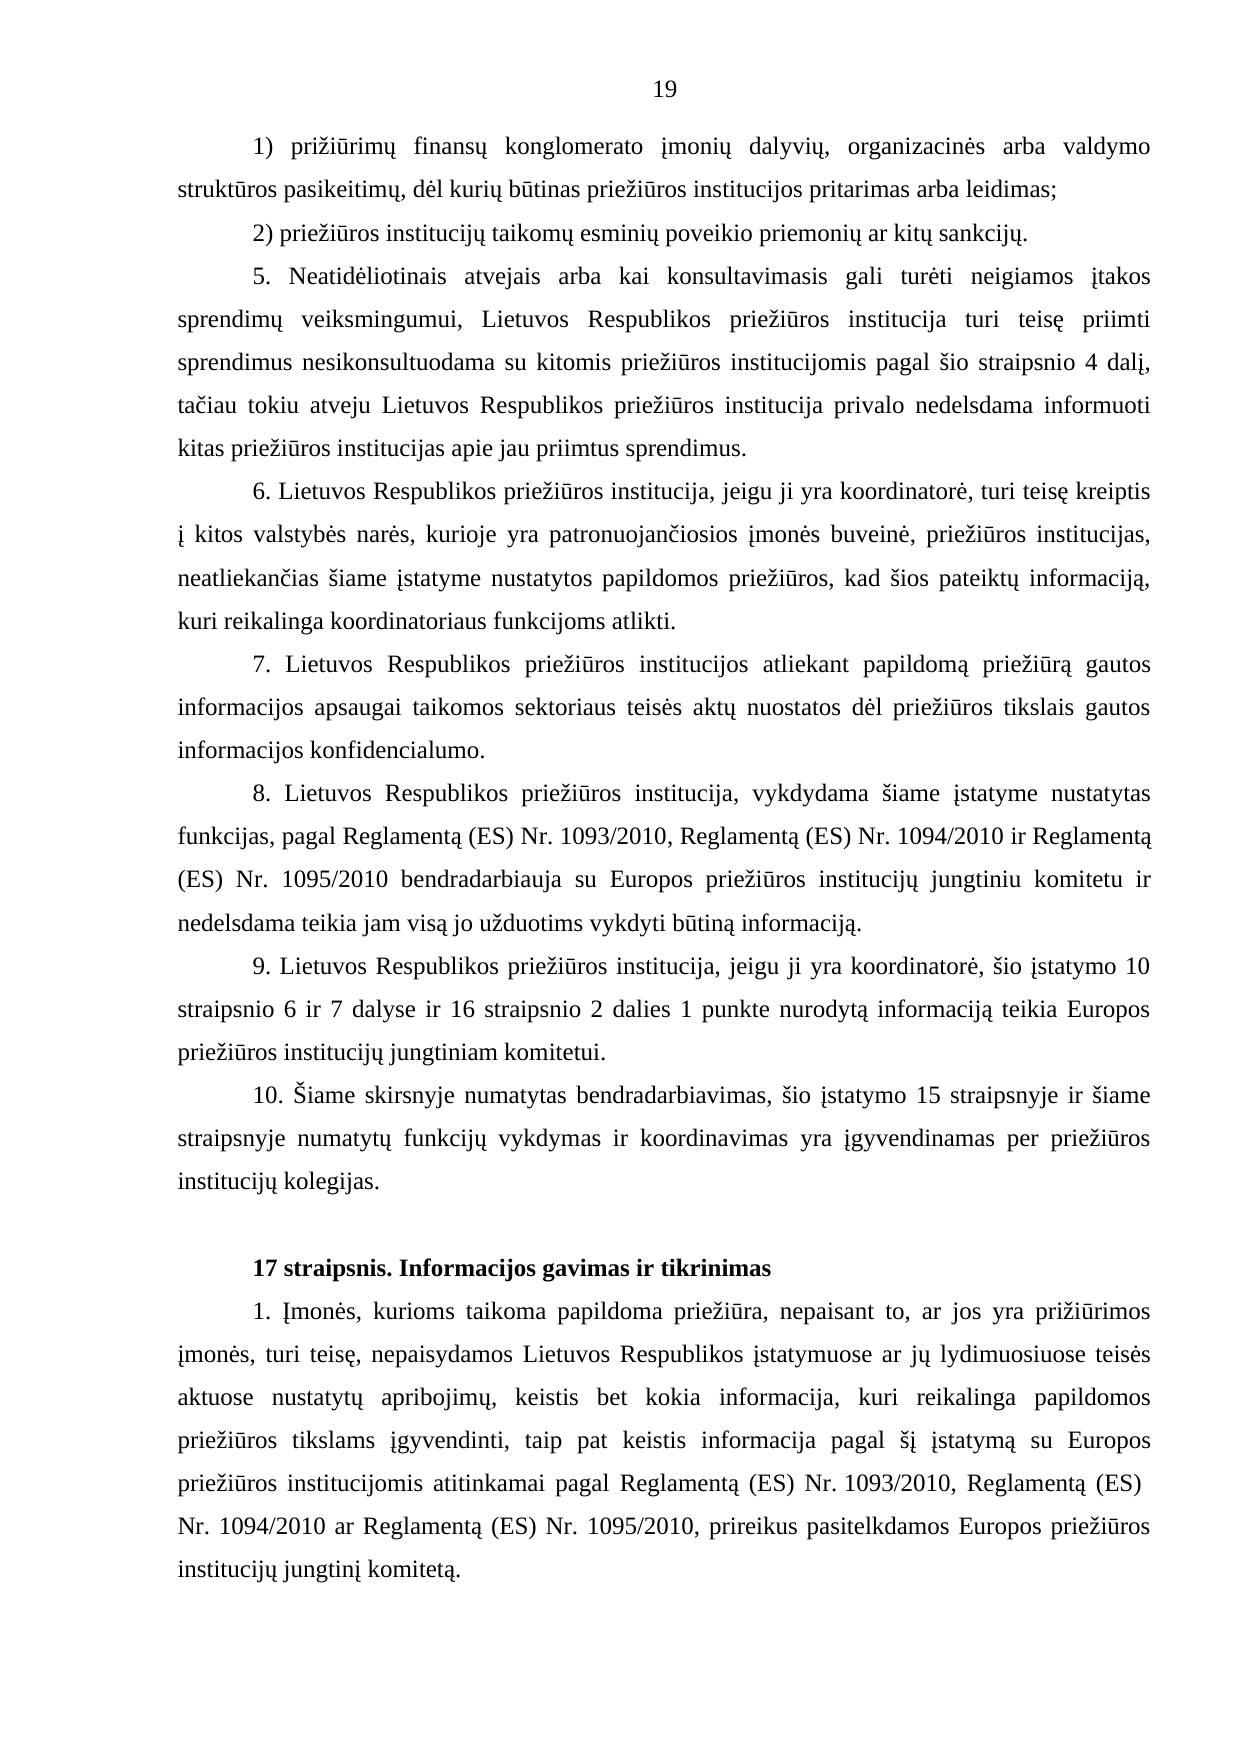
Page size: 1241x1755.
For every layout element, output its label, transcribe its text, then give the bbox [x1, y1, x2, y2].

text 6. Lietuvos Respublikos priežiūros institucija, jeigu ji yra koordinatorė, turi teisę kreiptis į kitos valstybės narės, kurioje yra patronuojančiosios įmonės buveinė, priežiūros institucijas, neatliekančias šiame įstatyme nustatytos papildomos priežiūros, kad šios pateiktų informaciją, kuri reikalinga koordinatoriaus funkcijoms atlikti. [177, 476, 1152, 634]
text 2) priežiūros institucijų taikomų esminių poveikio priemonių ar kitų sankcijų. [177, 218, 1152, 246]
text 8. Lietuvos Respublikos priežiūros institucija, vykdydama šiame įstatyme nustatytas funkcijas, pagal Reglamentą (ES) Nr. 1093/2010, Reglamentą (ES) Nr. 1094/2010 ir Reglamentą (ES) Nr. 1095/2010 bendradarbiauja su Europos priežiūros institucijų jungtiniu komitetu ir nedelsdama teikia jam visą jo užduotims vykdyti būtiną informaciją. [177, 778, 1152, 936]
text 7. Lietuvos Respublikos priežiūros institucijos atliekant papildomą priežiūrą gautos informacijos apsaugai taikomos sektoriaus teisės aktų nuostatos dėl priežiūros tikslais gautos informacijos konfidencialumo. [177, 649, 1152, 764]
text 1. Įmonės, kurioms taikoma papildoma priežiūra, nepaisant to, ar jos yra prižiūrimos įmonės, turi teisę, nepaisydamos Lietuvos Respublikos įstatymuose ar jų lydimuosiuose teisės aktuose nustatytų apribojimų, keistis bet kokia informacija, kuri reikalinga papildomos priežiūros tikslams įgyvendinti, taip pat keistis informacija pagal šį įstatymą su Europos priežiūros institucijomis atitinkamai pagal Reglamentą (ES) Nr. 1093/2010, Reglamentą (ES) Nr. 1094/2010 ar Reglamentą (ES) Nr. 1095/2010, prireikus pasitelkdamos Europos priežiūros institucijų jungtinį komitetą. [177, 1296, 1152, 1583]
text 1) prižiūrimų finansų konglomerato įmonių dalyvių, organizacinės arba valdymo struktūros pasikeitimų, dėl kurių būtinas priežiūros institucijos pritarimas arba leidimas; [177, 131, 1152, 203]
text 9. Lietuvos Respublikos priežiūros institucija, jeigu ji yra koordinatorė, šio įstatymo 10 straipsnio 6 ir 7 dalyse ir 16 straipsnio 2 dalies 1 punkte nurodytą informaciją teikia Europos priežiūros institucijų jungtiniam komitetui. [177, 951, 1152, 1066]
text 5. Neatidėliotinais atvejais arba kai konsultavimasis gali turėti neigiamos įtakos sprendimų veiksmingumui, Lietuvos Respublikos priežiūros institucija turi teisę priimti sprendimus nesikonsultuodama su kitomis priežiūros institucijomis pagal šio straipsnio 4 dalį, tačiau tokiu atveju Lietuvos Respublikos priežiūros institucija privalo nedelsdama informuoti kitas priežiūros institucijas apie jau priimtus sprendimus. [177, 261, 1152, 462]
text 10. Šiame skirsnyje numatytas bendradarbiavimas, šio įstatymo 15 straipsnyje ir šiame straipsnyje numatytų funkcijų vykdymas ir koordinavimas yra įgyvendinamas per priežiūros institucijų kolegijas. [177, 1080, 1152, 1195]
text 17 straipsnis. Informacijos gavimas ir tikrinimas [177, 1253, 1152, 1281]
